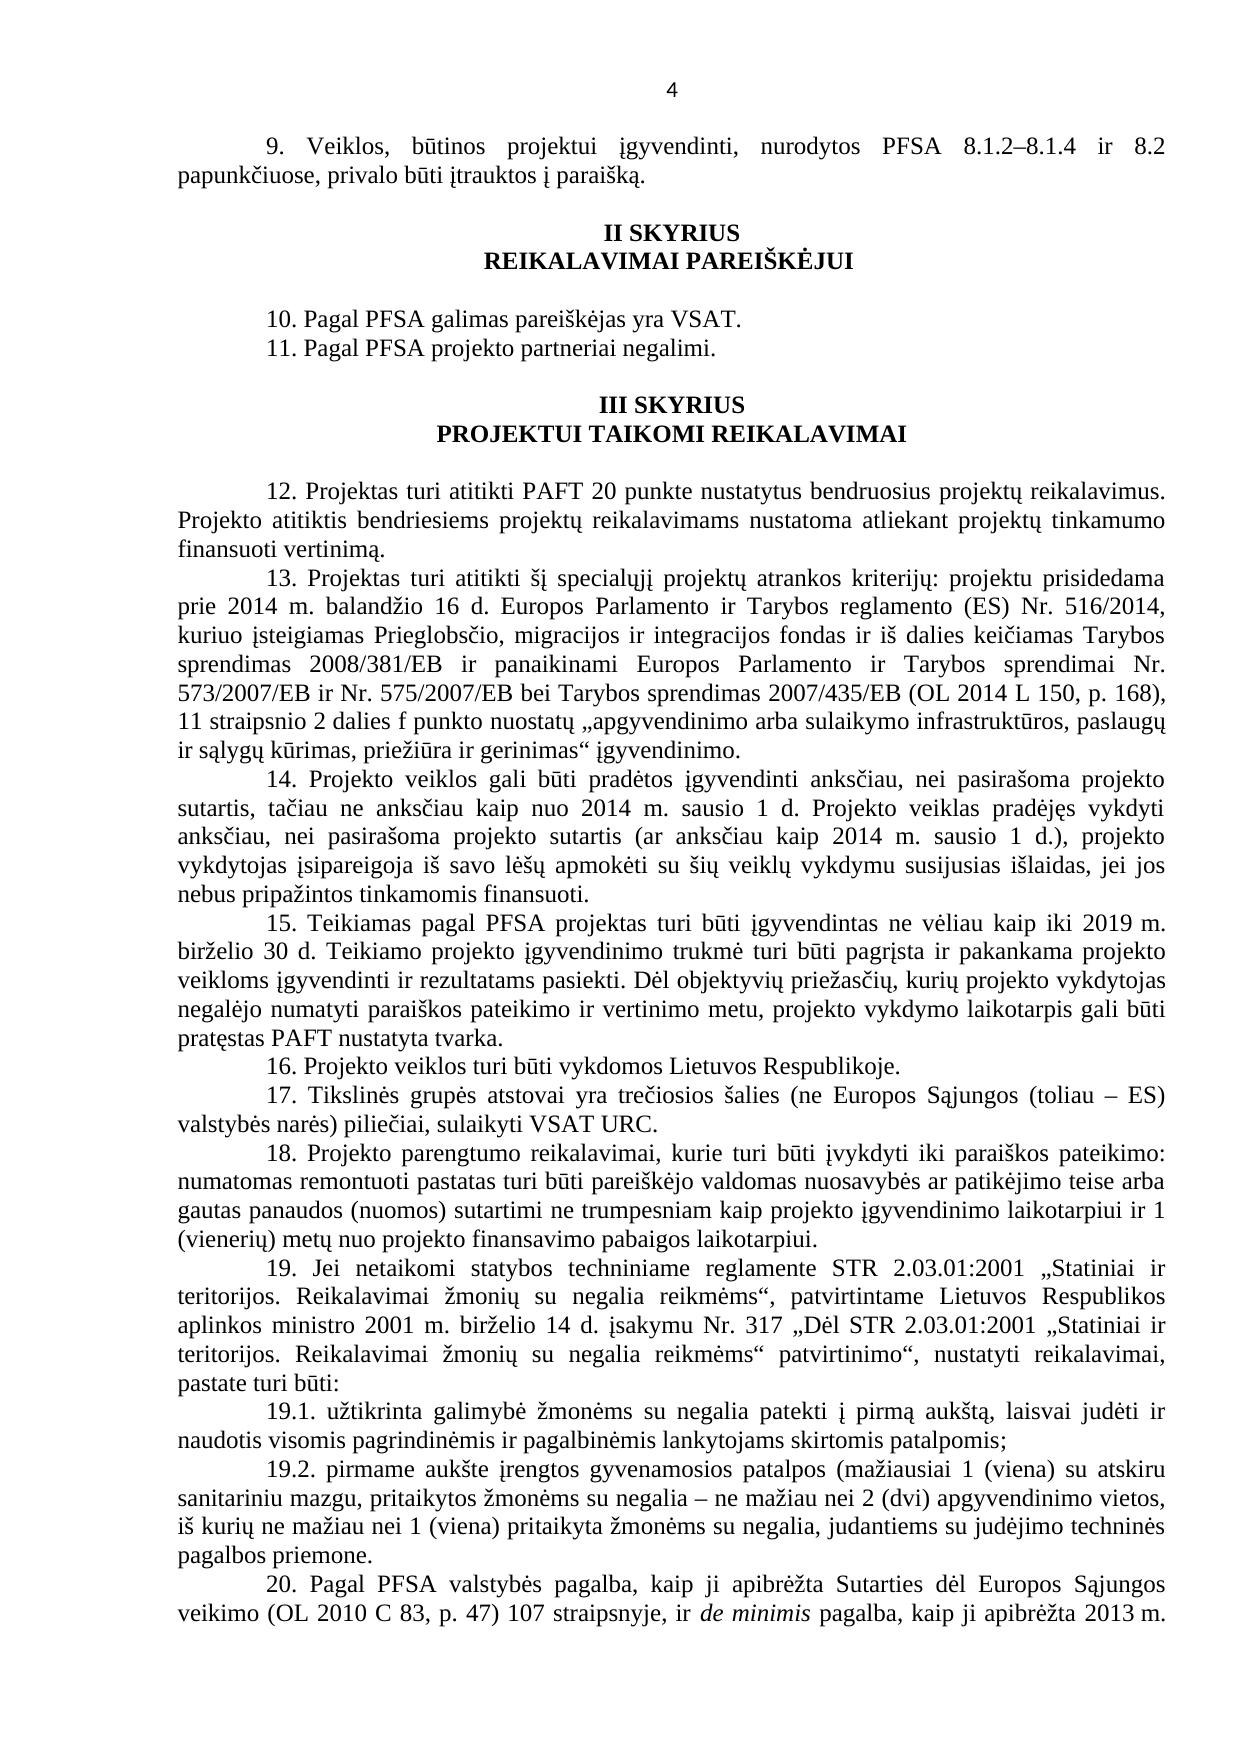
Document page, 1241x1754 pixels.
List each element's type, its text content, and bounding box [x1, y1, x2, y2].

text 14. Projekto veiklos gali būti pradėtos įgyvendinti anksčiau, nei pasirašoma projekto sutartis, tačiau ne anksčiau kaip nuo 2014 m. sausio 1 d. Projekto veiklas pradėjęs vykdyti anksčiau, nei pasirašoma projekto sutartis (ar anksčiau kaip 2014 m. sausio 1 d.), projekto vykdytojas įsipareigoja iš savo lėšų apmokėti su šių veiklų vykdymu susijusias išlaidas, jei jos nebus pripažintos tinkamomis finansuoti. [177, 764, 1166, 908]
text 12. Projektas turi atitikti PAFT 20 punkte nustatytus bendruosius projektų reikalavimus. Projekto atitiktis bendriesiems projektų reikalavimams nustatoma atliekant projektų tinkamumo finansuoti vertinimą. [177, 476, 1166, 563]
text REIKALAVIMAI PAREIŠKĖJUI [177, 246, 1166, 275]
text PROJEKTUI TAIKOMI REIKALAVIMAI [177, 419, 1166, 448]
text 15. Teikiamas pagal PFSA projektas turi būti įgyvendintas ne vėliau kaip iki 2019 m. birželio 30 d. Teikiamo projekto įgyvendinimo trukmė turi būti pagrįsta ir pakankama projekto veikloms įgyvendinti ir rezultatams pasiekti. Dėl objektyvių priežasčių, kurių projekto vykdytojas negalėjo numatyti paraiškos pateikimo ir vertinimo metu, projekto vykdymo laikotarpis gali būti pratęstas PAFT nustatyta tvarka. [177, 908, 1166, 1051]
text 10. Pagal PFSA galimas pareiškėjas yra VSAT. [177, 304, 1166, 333]
text 16. Projekto veiklos turi būti vykdomos Lietuvos Respublikoje. [177, 1051, 1166, 1080]
text 20. Pagal PFSA valstybės pagalba, kaip ji apibrėžta Sutarties dėl Europos Sąjungos veikimo (OL 2010 C 83, p. 47) 107 straipsnyje, ir de minimis pagalba, kaip ji apibrėžta 2013 m. [177, 1569, 1166, 1626]
text II SKYRIUS [177, 218, 1166, 246]
text 11. Pagal PFSA projekto partneriai negalimi. [177, 333, 1166, 361]
text III SKYRIUS [177, 390, 1166, 419]
text 13. Projektas turi atitikti šį specialųjį projektų atrankos kriterijų: projektu prisidedama prie 2014 m. balandžio 16 d. Europos Parlamento ir Tarybos reglamento (ES) Nr. 516/2014, kuriuo įsteigiamas Prieglobsčio, migracijos ir integracijos fondas ir iš dalies keičiamas Tarybos sprendimas 2008/381/EB ir panaikinami Europos Parlamento ir Tarybos sprendimai Nr. 573/2007/EB ir Nr. 575/2007/EB bei Tarybos sprendimas 2007/435/EB (OL 2014 L 150, p. 168), 11 straipsnio 2 dalies f punkto nuostatų „apgyvendinimo arba sulaikymo infrastruktūros, paslaugų ir sąlygų kūrimas, priežiūra ir gerinimas“ įgyvendinimo. [177, 563, 1166, 764]
text 17. Tikslinės grupės atstovai yra trečiosios šalies (ne Europos Sąjungos (toliau – ES) valstybės narės) piliečiai, sulaikyti VSAT URC. [177, 1080, 1166, 1138]
text 19.2. pirmame aukšte įrengtos gyvenamosios patalpos (mažiausiai 1 (viena) su atskiru sanitariniu mazgu, pritaikytos žmonėms su negalia – ne mažiau nei 2 (dvi) apgyvendinimo vietos, iš kurių ne mažiau nei 1 (viena) pritaikyta žmonėms su negalia, judantiems su judėjimo techninės pagalbos priemone. [177, 1454, 1166, 1569]
text 19.1. užtikrinta galimybė žmonėms su negalia patekti į pirmą aukštą, laisvai judėti ir naudotis visomis pagrindinėmis ir pagalbinėmis lankytojams skirtomis patalpomis; [177, 1396, 1166, 1454]
text 19. Jei netaikomi statybos techniniame reglamente STR 2.03.01:2001 „Statiniai ir teritorijos. Reikalavimai žmonių su negalia reikmėms“, patvirtintame Lietuvos Respublikos aplinkos ministro 2001 m. birželio 14 d. įsakymu Nr. 317 „Dėl STR 2.03.01:2001 „Statiniai ir teritorijos. Reikalavimai žmonių su negalia reikmėms“ patvirtinimo“, nustatyti reikalavimai, pastate turi būti: [177, 1253, 1166, 1396]
text 9. Veiklos, būtinos projektui įgyvendinti, nurodytos PFSA 8.1.2–8.1.4 ir 8.2 papunkčiuose, privalo būti įtrauktos į paraišką. [177, 131, 1166, 189]
text 18. Projekto parengtumo reikalavimai, kurie turi būti įvykdyti iki paraiškos pateikimo: numatomas remontuoti pastatas turi būti pareiškėjo valdomas nuosavybės ar patikėjimo teise arba gautas panaudos (nuomos) sutartimi ne trumpesniam kaip projekto įgyvendinimo laikotarpiui ir 1 (vienerių) metų nuo projekto finansavimo pabaigos laikotarpiui. [177, 1138, 1166, 1253]
